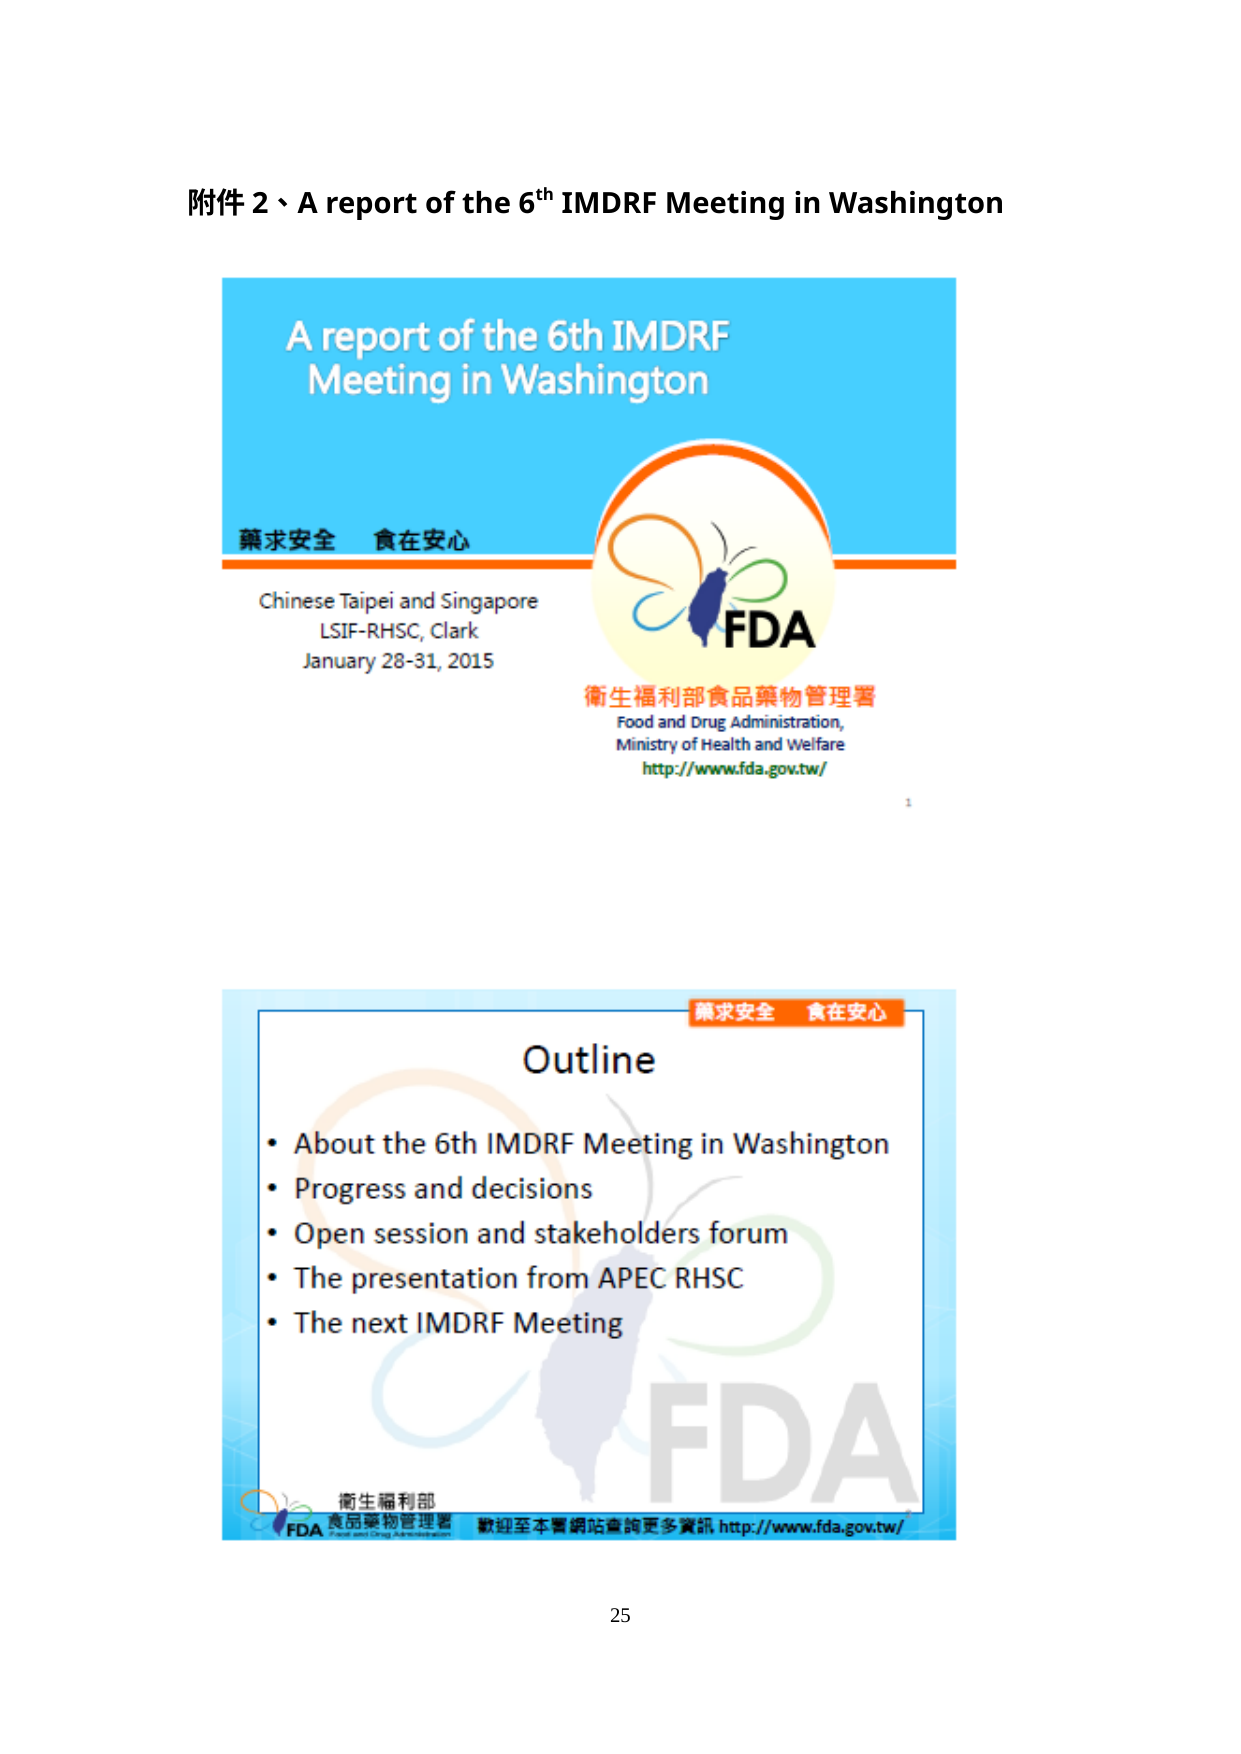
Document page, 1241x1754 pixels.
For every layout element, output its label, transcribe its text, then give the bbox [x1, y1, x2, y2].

text 附件2、A report of the 6th IMDRF Meeting in Washington [187, 183, 1053, 221]
